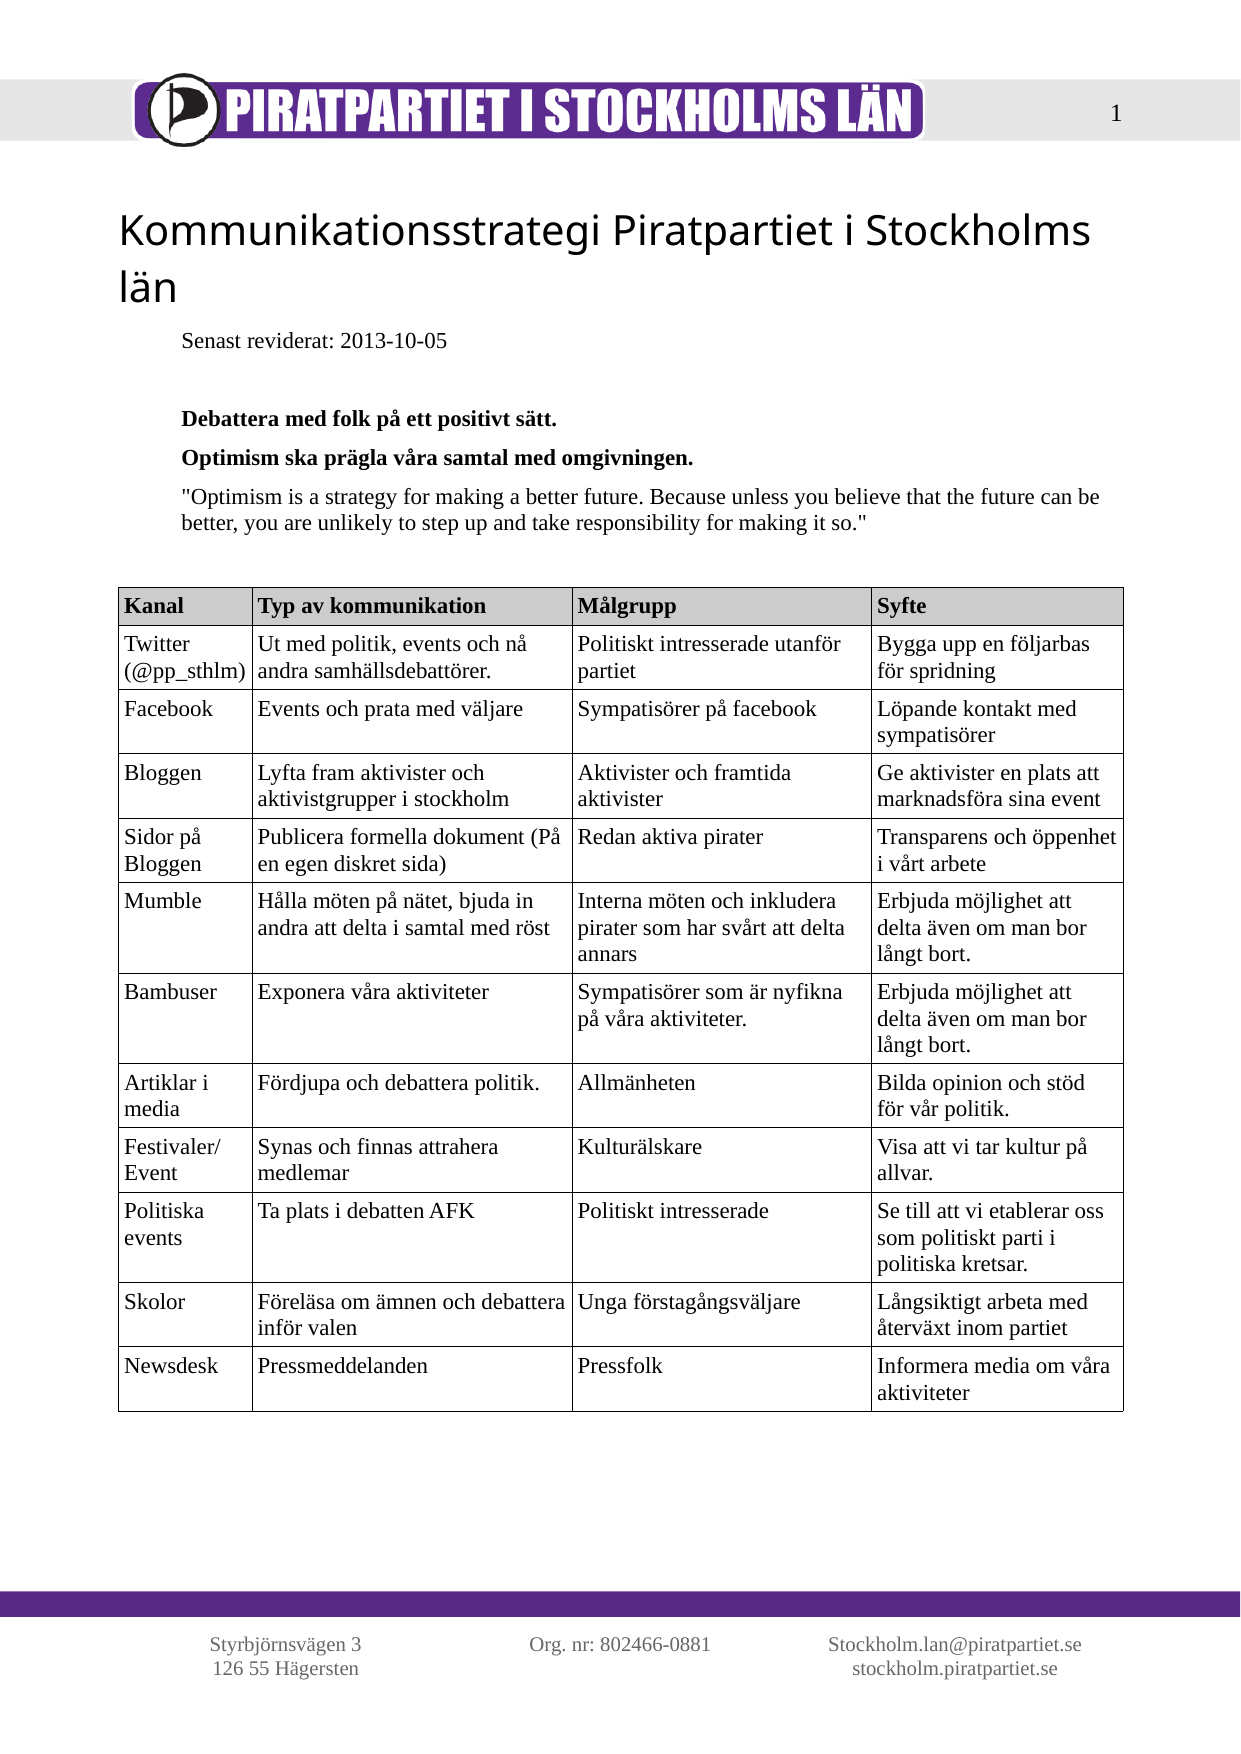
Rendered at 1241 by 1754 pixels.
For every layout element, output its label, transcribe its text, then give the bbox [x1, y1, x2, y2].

table_cell Löpande kontakt med sympatisörer [872, 690, 1123, 753]
table_cell Exponera våra aktiviteter [253, 974, 572, 1063]
table_cell Skolor [119, 1283, 252, 1346]
table_cell Kulturälskare [573, 1128, 871, 1192]
table_cell Unga förstagångsväljare [573, 1283, 871, 1346]
table_cell Politiska events [119, 1193, 252, 1282]
table_header Syfte [872, 588, 1123, 625]
table_cell Visa att vi tar kultur på allvar. [872, 1128, 1123, 1192]
table_cell Bambuser [119, 974, 252, 1063]
table_cell Sympatisörer på facebook [573, 690, 871, 753]
picture [131, 73, 926, 147]
text Senast reviderat: 2013-10-05 [181, 327, 1122, 354]
table_cell Sidor på Bloggen [119, 819, 252, 882]
table_cell Se till att vi etablerar oss som politiskt parti i politiska kretsar. [872, 1193, 1123, 1282]
table_cell Fördjupa och debattera politik. [253, 1064, 572, 1127]
table_cell Aktivister och framtida aktivister [573, 754, 871, 817]
table_cell Twitter (@pp_sthlm) [119, 626, 252, 689]
table_cell Pressmeddelanden [253, 1347, 572, 1411]
table_cell Hålla möten på nätet, bjuda in andra att delta i samtal med röst [253, 883, 572, 972]
table_cell Bloggen [119, 754, 252, 817]
table_cell Bygga upp en följarbas för spridning [872, 626, 1123, 689]
table_header Målgrupp [573, 588, 871, 625]
table_cell Pressfolk [573, 1347, 871, 1411]
text Optimism ska prägla våra samtal med omgivningen. [181, 444, 1122, 470]
table_cell Interna möten och inkludera pirater som har svårt att delta annars [573, 883, 871, 972]
table_cell Informera media om våra aktiviteter [872, 1347, 1123, 1411]
table_cell Mumble [119, 883, 252, 972]
table_cell Newsdesk [119, 1347, 252, 1411]
table_cell Ge aktivister en plats att marknadsföra sina event [872, 754, 1123, 817]
table_cell Ta plats i debatten AFK [253, 1193, 572, 1282]
table_cell Publicera formella dokument (På en egen diskret sida) [253, 819, 572, 882]
text Debattera med folk på ett positivt sätt. [181, 405, 1122, 431]
table_cell Lyfta fram aktivister och aktivistgrupper i stockholm [253, 754, 572, 817]
table_cell Sympatisörer som är nyfikna på våra aktiviteter. [573, 974, 871, 1063]
table_cell Synas och finnas attrahera medlemar [253, 1128, 572, 1192]
table_cell Ut med politik, events och nå andra samhällsdebattörer. [253, 626, 572, 689]
title Kommunikationsstrategi Piratpartiet i Stockholms län [118, 201, 1122, 315]
table_cell Facebook [119, 690, 252, 753]
table_cell Artiklar i media [119, 1064, 252, 1127]
table_cell Events och prata med väljare [253, 690, 572, 753]
table_cell Politiskt intresserade utanför partiet [573, 626, 871, 689]
table_cell Föreläsa om ämnen och debattera inför valen [253, 1283, 572, 1346]
table_cell Erbjuda möjlighet att delta även om man bor långt bort. [872, 883, 1123, 972]
table_cell Allmänheten [573, 1064, 871, 1127]
table_cell Redan aktiva pirater [573, 819, 871, 882]
table_cell Transparens och öppenhet i vårt arbete [872, 819, 1123, 882]
table_header Typ av kommunikation [253, 588, 572, 625]
table_cell Långsiktigt arbeta med återväxt inom partiet [872, 1283, 1123, 1346]
text "Optimism is a strategy for making a better future. Because unless you believe that the future can be better, you are unlikely to step up and take responsibility for making it so." [181, 483, 1122, 535]
table_header Kanal [119, 588, 252, 625]
table_cell Politiskt intresserade [573, 1193, 871, 1282]
table_cell Festivaler/ Event [119, 1128, 252, 1192]
table_cell Erbjuda möjlighet att delta även om man bor långt bort. [872, 974, 1123, 1063]
table_cell Bilda opinion och stöd för vår politik. [872, 1064, 1123, 1127]
